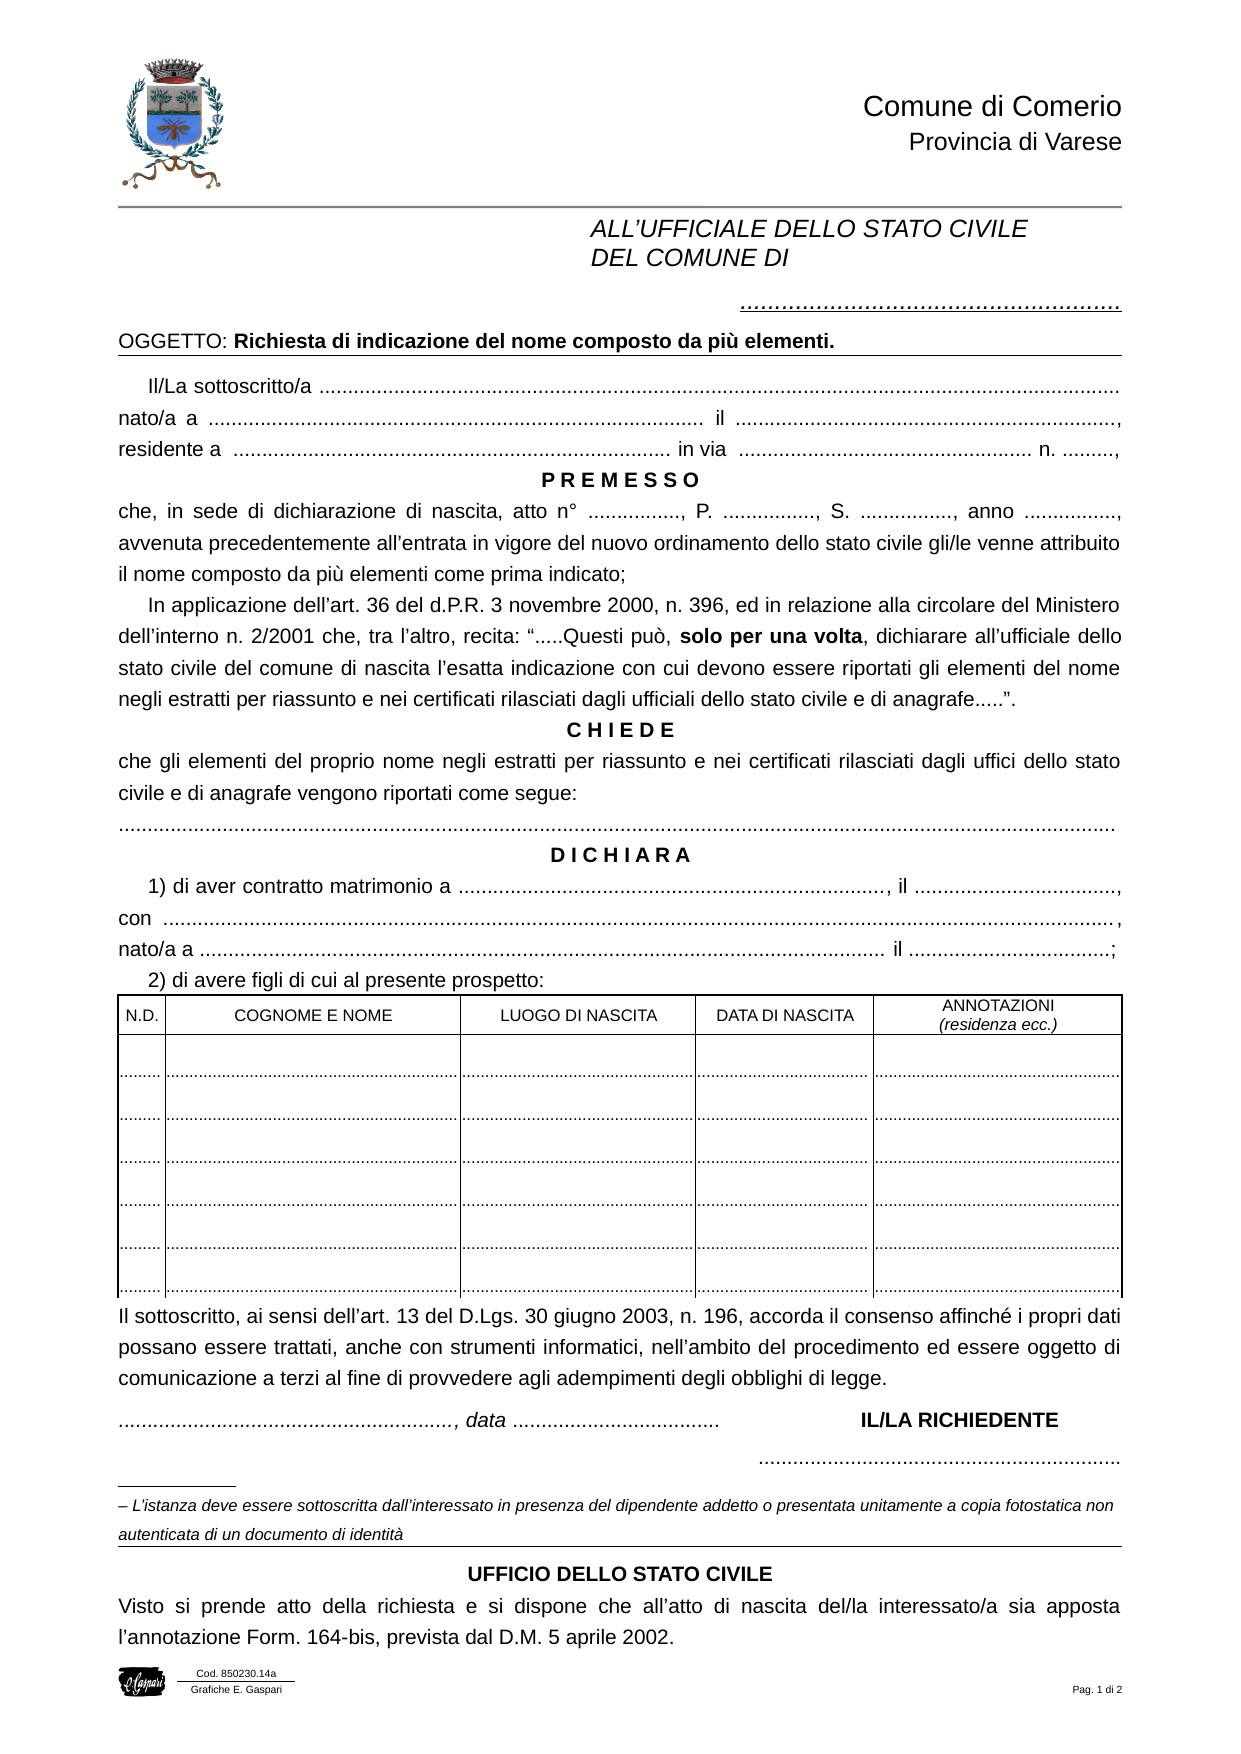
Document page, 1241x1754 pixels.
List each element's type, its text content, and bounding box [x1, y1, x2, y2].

picture [118, 1666, 166, 1697]
table_header N.D. [119, 996, 165, 1034]
picture [122, 58, 224, 189]
text 2) di avere figli di cui al presente prospetto: [118, 962, 1122, 994]
text ............................................................... [118, 1445, 1122, 1469]
table_header COGNOME E NOME [166, 996, 460, 1034]
subtitle C H I E D E [118, 712, 1122, 744]
table_header ANNOTAZIONI (residenza ecc.) [874, 996, 1121, 1034]
text D I C H I A R A [118, 837, 1122, 869]
text .........................................................., data .................................... IL/LA RICHIEDENTE [119, 1404, 1122, 1433]
text OGGETTO: Richiesta di indicazione del nome composto da più elementi. [118, 329, 1122, 355]
text ....................................................... [591, 286, 1122, 315]
table_cell ..................................................... ..................................................... ..................................................... ..................................................... ..................................................... ..................................................... [874, 1035, 1121, 1298]
table_header LUOGO DI NASCITA [461, 996, 695, 1034]
text 1) di aver contratto matrimonio a .........................................................................., il ..................................., con ....................................................................................................................................................................., nato/a a ....................................................................................................................... il ...................................; [118, 869, 1122, 962]
text che gli elementi del proprio nome negli estratti per riassunto e nei certificati rilasciati dagli uffici dello stato civile e di anagrafe vengono riportati come segue: [118, 744, 1122, 806]
text DEL COMUNE DI [591, 243, 1081, 271]
table_cell .................................................. .................................................. .................................................. .................................................. .................................................. .................................................. [461, 1035, 695, 1298]
subtitle P R E M E S S O [118, 462, 1122, 494]
text Comune di Comerio [224, 89, 1122, 122]
text – L’istanza deve essere sottoscritta dall’interessato in presenza del dipendente addetto o presentata unitamente a copia fotostatica non autenticata di un documento di identità [118, 1496, 1122, 1546]
text ALL’UFFICIALE DELLO STATO CIVILE [591, 214, 1081, 243]
text UFFICIO DELLO STATO CIVILE [118, 1557, 1122, 1588]
table_cell ......... ......... ......... ......... ......... ......... [119, 1035, 165, 1298]
table_cell ..................................... ..................................... ..................................... ..................................... ..................................... ..................................... [696, 1035, 873, 1298]
text che, in sede di dichiarazione di nascita, atto n° ................, P. ................, S. ................, anno ................, avvenuta precedentemente all’entrata in vigore del nuovo ordinamento dello stato civile gli/le venne attribuito il nome composto da più elementi come prima indicato; [118, 494, 1122, 587]
text In applicazione dell’art. 36 del d.P.R. 3 novembre 2000, n. 396, ed in relazione alla circolare del Ministero dell’interno n. 2/2001 che, tra l’altro, recita: “.....Questi può, solo per una volta, dichiarare all’ufficiale dello stato civile del comune di nascita l’esatta indicazione con cui devono essere riportati gli elementi del nome negli estratti per riassunto e nei certificati rilasciati dagli ufficiali dello stato civile e di anagrafe.....”. [118, 587, 1122, 712]
text Visto si prende atto della richiesta e si dispone che all’atto di nascita del/la interessato/a sia apposta l’annotazione Form. 164-bis, prevista dal D.M. 5 aprile 2002. [118, 1588, 1122, 1651]
table_header DATA DI NASCITA [696, 996, 873, 1034]
text ............................................................................................................................................................................. [118, 806, 1122, 837]
table_cell ............................................................... ............................................................... ............................................................... ............................................................... ............................................................... ............................................................... [166, 1035, 460, 1298]
text Il/La sottoscritto/a ........................................................................................................................................... nato/a a ...................................................................................... il .................................................................., residente a ............................................................................ in via ................................................... n. ........., [118, 369, 1122, 462]
text Il sottoscritto, ai sensi dell’art. 13 del D.Lgs. 30 giugno 2003, n. 196, accorda il consenso affinché i propri dati possano essere trattati, anche con strumenti informatici, nell’ambito del procedimento ed essere oggetto di comunicazione a terzi al fine di provvedere agli adempimenti degli obblighi di legge. [118, 1298, 1122, 1392]
text Provincia di Varese [224, 127, 1122, 156]
